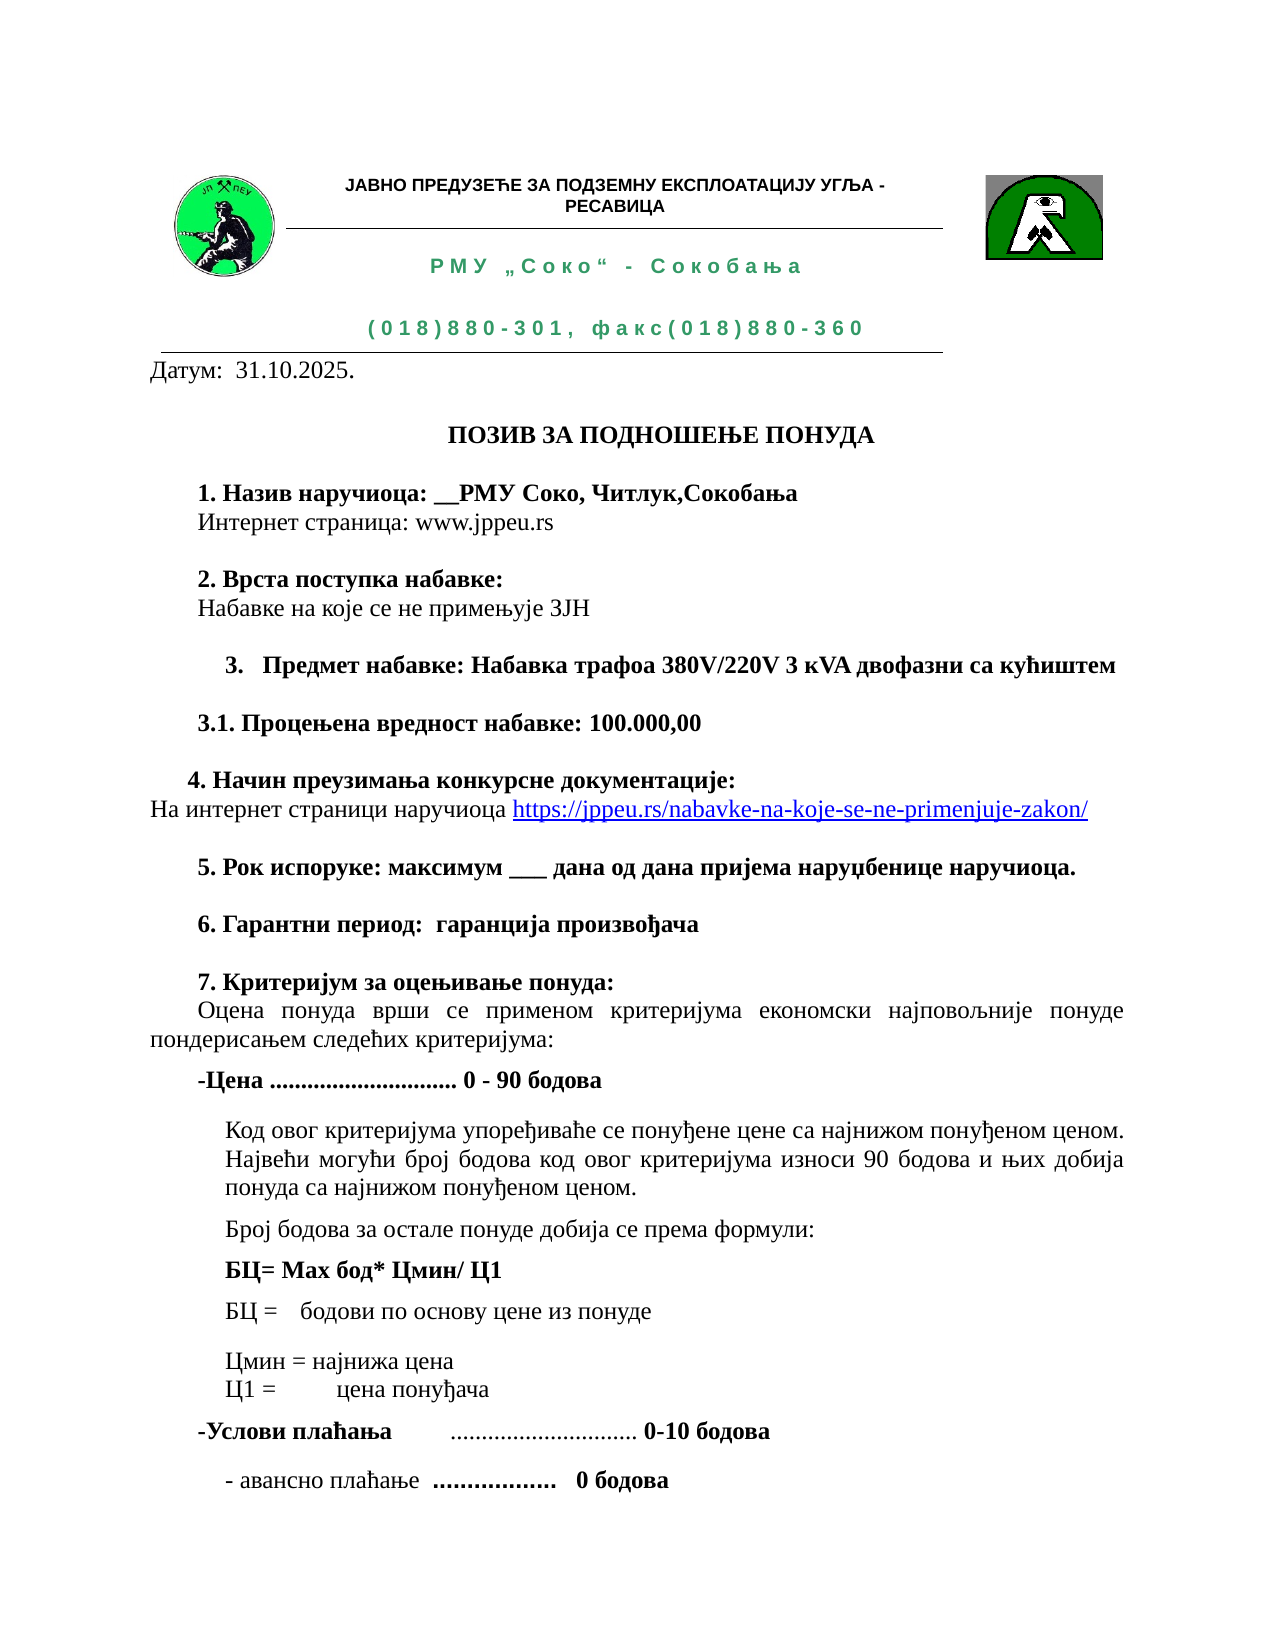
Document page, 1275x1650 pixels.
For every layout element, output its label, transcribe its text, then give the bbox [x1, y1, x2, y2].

table_header [161, 150, 286, 352]
table_cell РМУ „Соко“ - Сокобања (018)880-301, факс(018)880-360 [286, 229, 943, 352]
picture [985, 175, 1103, 260]
text Код овог критеријума упоређиваће се понуђене цене са најнижом понуђеном ценом. Највећи могући број бодова код овог критеријума износи 90 бодова и њих добија понуда са најнижом понуђеном ценом. [225, 1115, 1125, 1201]
text 3.1. Процењена вредност набавке: 100.000,00 [150, 708, 1125, 737]
text - авансно плаћање .................. 0 бодова [225, 1465, 1125, 1494]
text Цмин = најнижа цена [225, 1346, 1125, 1374]
text -Цена .............................. 0 - 90 бодова [150, 1065, 1125, 1094]
text 5. Рок испоруке: максимум ___ дана од дана пријема наруџбенице наручиоца. [150, 852, 1125, 880]
table_header [943, 150, 1145, 352]
text БЦ = бодови по основу цене из понуде [225, 1296, 1125, 1325]
text На интернет страници наручиоца https://jppeu.rs/nabavke-na-koje-se-ne-primenjuje-zakon/ [150, 794, 1125, 823]
list Предмет набавке: Набавка трафоа 380V/220V 3 кVA двофазни са кућиштем [225, 650, 1125, 679]
text Интернет страница: www.jppeu.rs [150, 507, 1125, 535]
text БЦ= Маx бод* Цмин/ Ц1 [225, 1255, 1125, 1284]
text Ц1 = цена понуђача [225, 1374, 1125, 1403]
text Датум: 31.10.2025. [150, 353, 1125, 384]
text 2. Врста поступка набавке: [150, 564, 1125, 593]
text Набавке на које се не примењује ЗЈН [150, 593, 1125, 622]
text ПОЗИВ ЗА ПОДНОШЕЊЕ ПОНУДА [150, 420, 1125, 449]
text 1. Назив наручиоца: __РМУ Соко, Читлук,Сокобања [150, 478, 1125, 507]
text -Услови плаћања .............................. 0-10 бодова [150, 1416, 1125, 1444]
text 6. Гарантни период: гаранција произвођача [150, 909, 1125, 938]
table_header ЈАВНО ПРЕДУЗЕЋЕ ЗА ПОДЗЕМНУ ЕКСПЛОАТАЦИЈУ УГЉА - РЕСАВИЦА [286, 150, 943, 228]
text 7. Критеријум за оцењивање понуда: [150, 967, 1125, 995]
picture [173, 175, 275, 277]
text Оцена понуда врши се применом критеријума економски најповољније понуде пондерисањем следећих критеријума: [150, 995, 1125, 1053]
text Број бодова за остале понуде добија се према формули: [225, 1214, 1125, 1242]
text 4. Начин преузимања конкурсне документације: [150, 765, 1125, 794]
